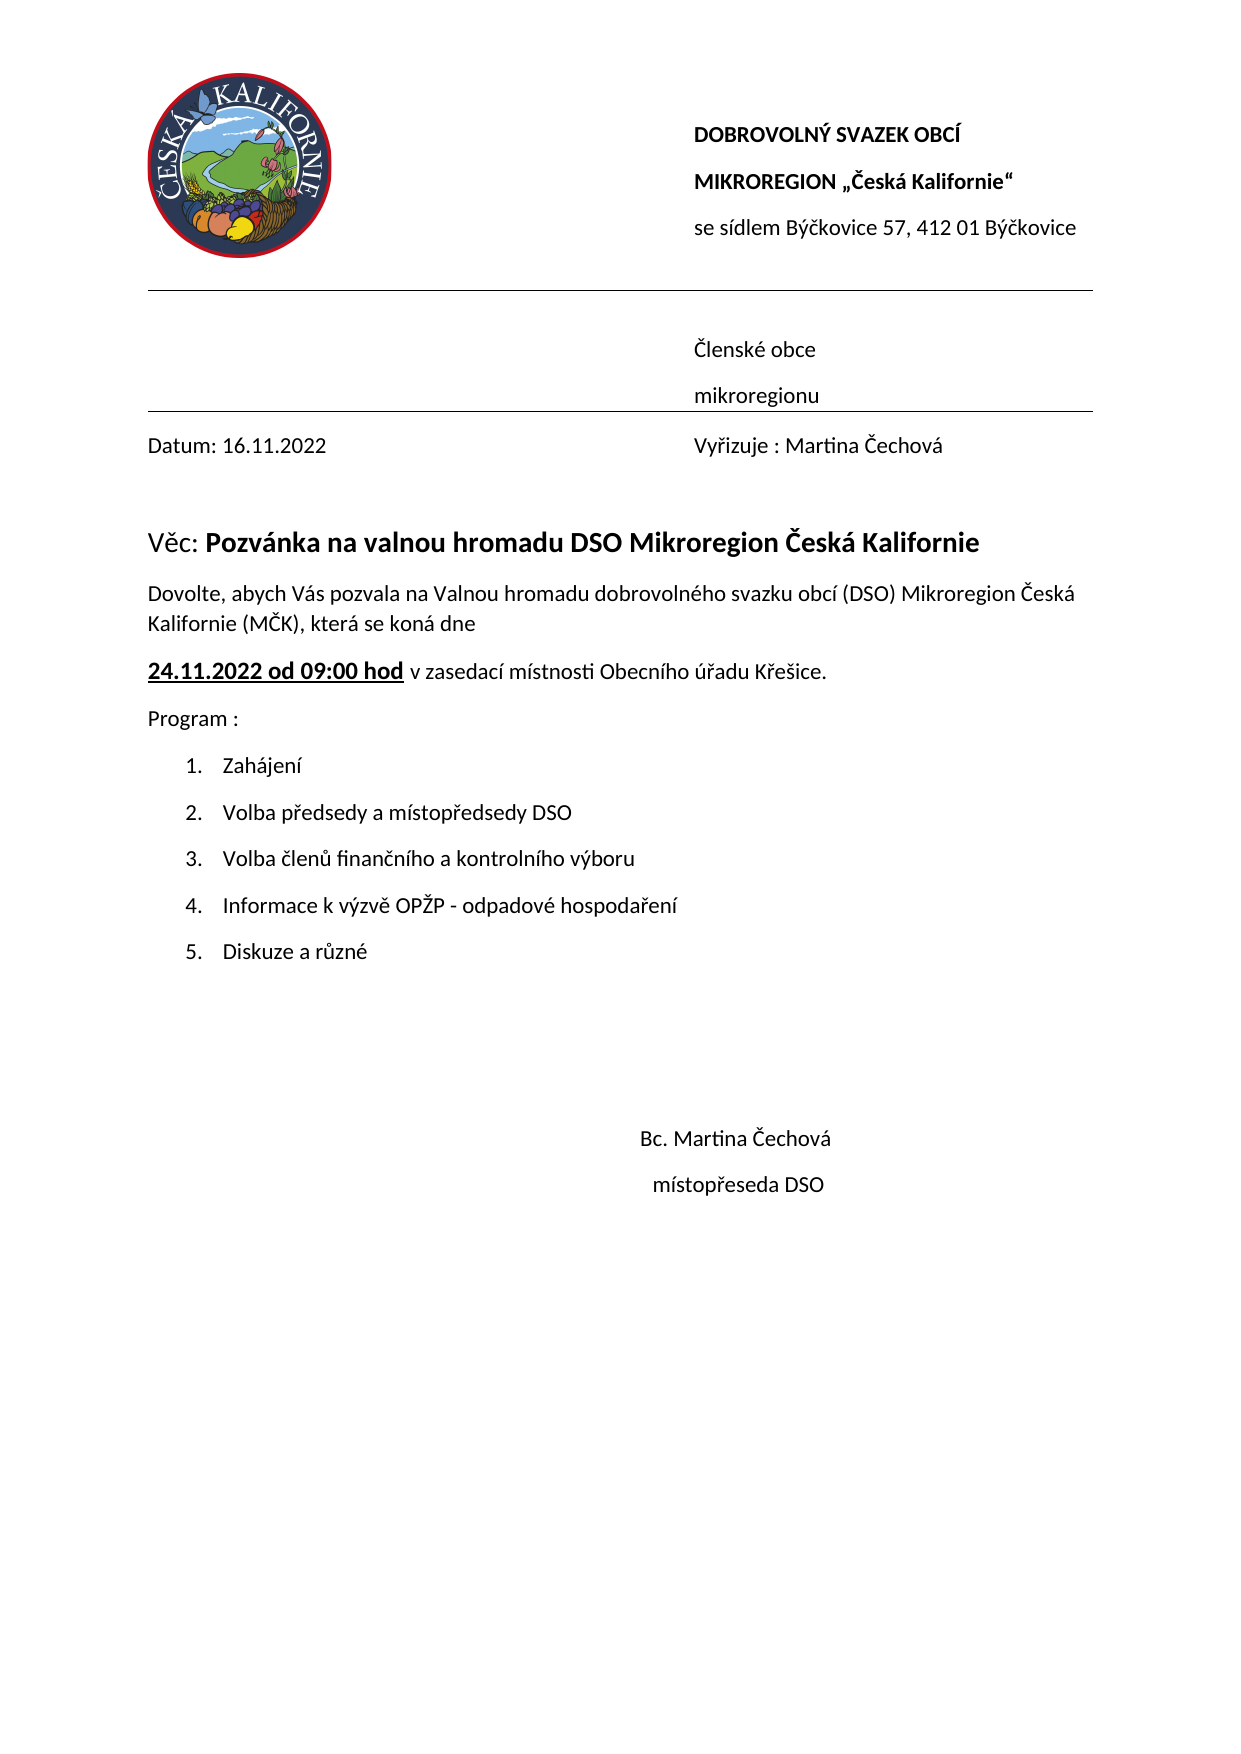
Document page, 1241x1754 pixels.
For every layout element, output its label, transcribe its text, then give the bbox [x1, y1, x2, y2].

text MIKROREGION „Česká Kalifornie“ [332, 167, 1093, 195]
text DOBROVOLNÝ SVAZEK OBCÍ [332, 120, 1093, 148]
text Program : [148, 704, 1093, 733]
text místopřeseda DSO [148, 1170, 1093, 1198]
list Volba předsedy a místopředsedy DSO [185, 798, 1093, 826]
text Věc: Pozvánka na valnou hromadu DSO Mikroregion Česká Kalifornie [148, 524, 1093, 560]
text 24.11.2022 od 09:00 hod v zasedací místnosti Obecního úřadu Křešice. [148, 655, 1093, 686]
list Informace k výzvě OPŽP - odpadové hospodaření [185, 891, 1093, 919]
text Bc. Martina Čechová [148, 1124, 1093, 1152]
list Diskuze a různé [185, 937, 1093, 965]
list Zahájení [185, 751, 1093, 779]
text Dovolte, abych Vás pozvala na Valnou hromadu dobrovolného svazku obcí (DSO) Mikroregion Česká Kalifornie (MČK), která se koná dne [148, 579, 1093, 637]
text se sídlem Býčkovice 57, 412 01 Býčkovice [332, 213, 1093, 242]
text mikroregionu [148, 381, 1093, 411]
text Datum: 16.11.2022 Vyřizuje : Martina Čechová [148, 431, 1093, 459]
list Volba členů finančního a kontrolního výboru [185, 844, 1093, 872]
text Členské obce [148, 335, 1093, 363]
